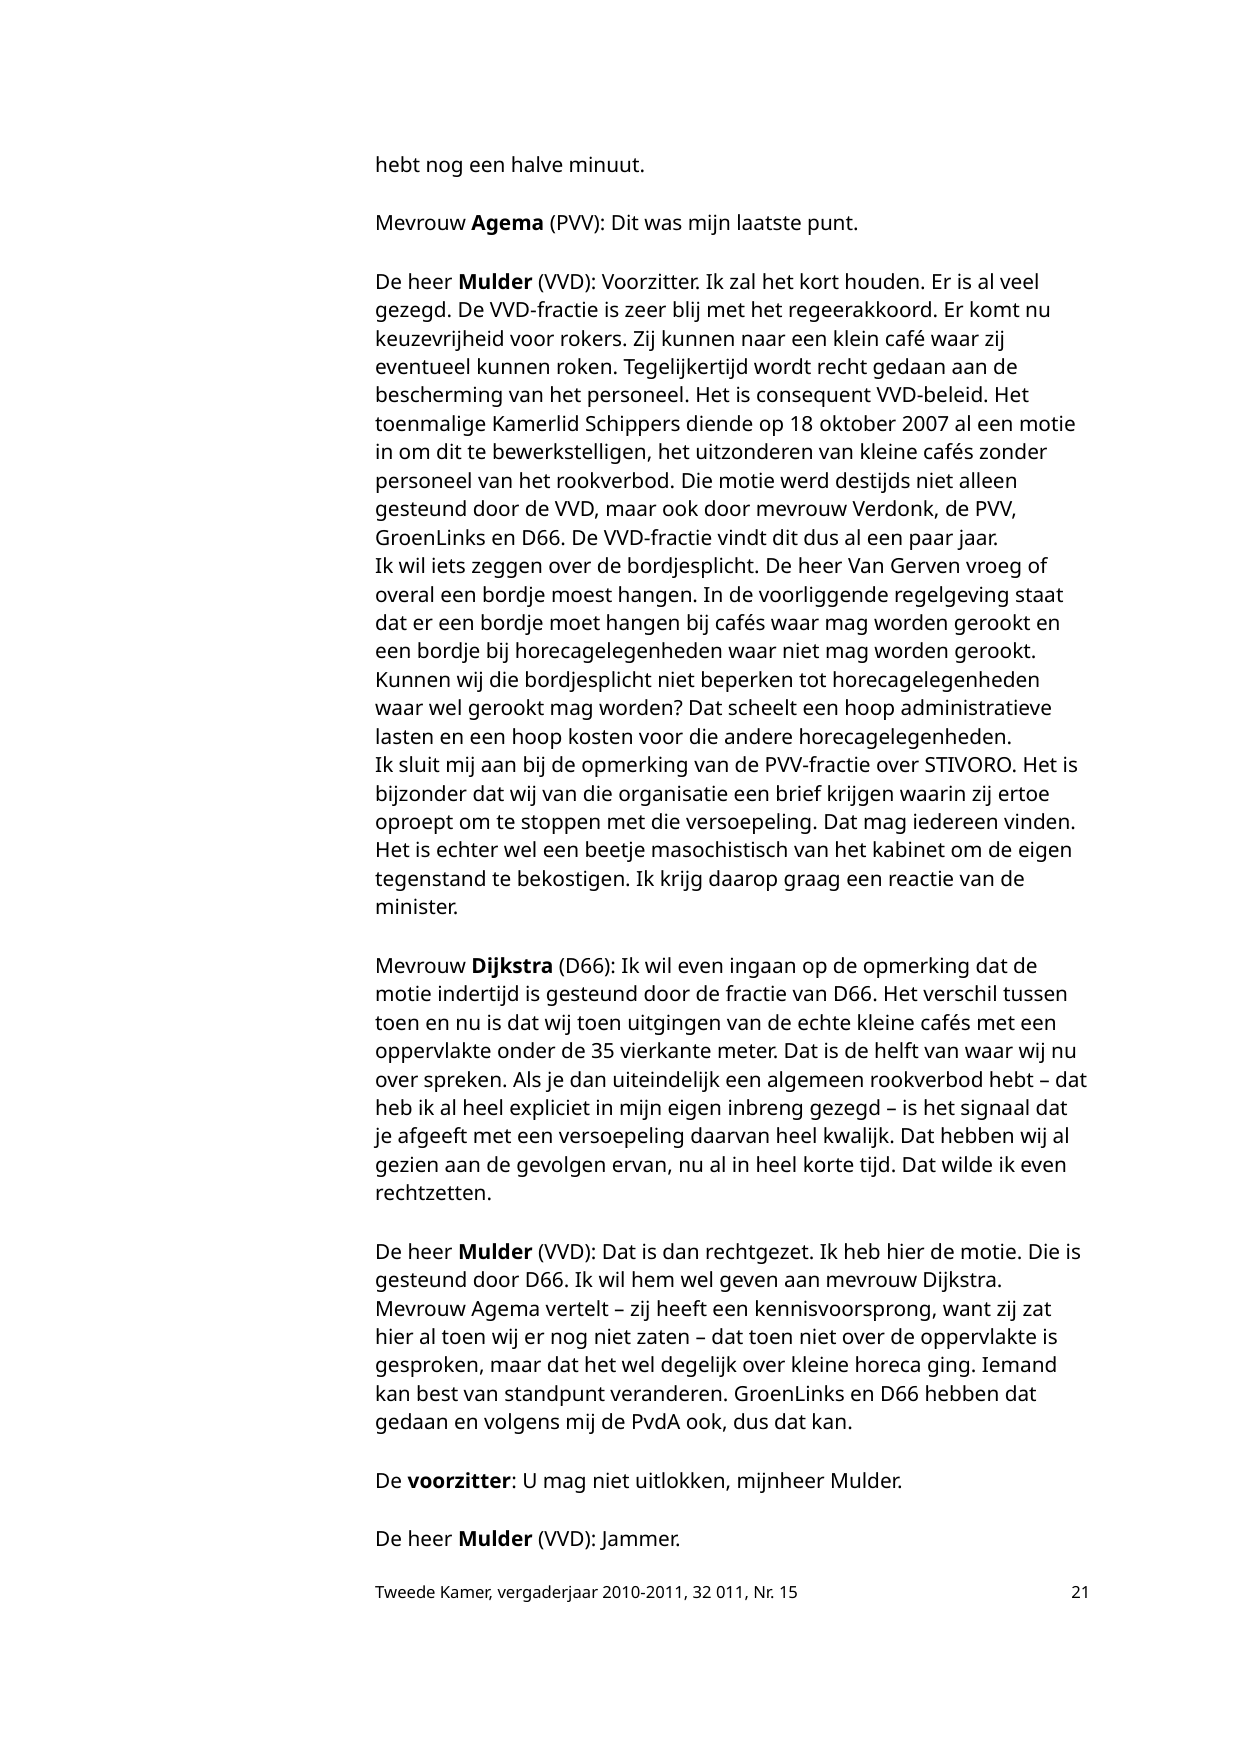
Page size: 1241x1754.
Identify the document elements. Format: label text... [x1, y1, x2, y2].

text De heer Mulder (VVD): Jammer. [375, 1524, 1090, 1553]
text Ik wil iets zeggen over de bordjesplicht. De heer Van Gerven vroeg of overal een bordje moest hangen. In de voorliggende regelgeving staat dat er een bordje moet hangen bij cafés waar mag worden gerookt en een bordje bij horecagelegenheden waar niet mag worden gerookt. Kunnen wij die bordjesplicht niet beperken tot horecagelegenheden waar wel gerookt mag worden? Dat scheelt een hoop administratieve lasten en een hoop kosten voor die andere horecagelegenheden. [375, 551, 1090, 750]
text De heer Mulder (VVD): Voorzitter. Ik zal het kort houden. Er is al veel gezegd. De VVD-fractie is zeer blij met het regeerakkoord. Er komt nu keuzevrijheid voor rokers. Zij kunnen naar een klein café waar zij eventueel kunnen roken. Tegelijkertijd wordt recht gedaan aan de bescherming van het personeel. Het is consequent VVD-beleid. Het toenmalige Kamerlid Schippers diende op 18 oktober 2007 al een motie in om dit te bewerkstelligen, het uitzonderen van kleine cafés zonder personeel van het rookverbod. Die motie werd destijds niet alleen gesteund door de VVD, maar ook door mevrouw Verdonk, de PVV, GroenLinks en D66. De VVD-fractie vindt dit dus al een paar jaar. [375, 267, 1090, 551]
text De heer Mulder (VVD): Dat is dan rechtgezet. Ik heb hier de motie. Die is gesteund door D66. Ik wil hem wel geven aan mevrouw Dijkstra. Mevrouw Agema vertelt – zij heeft een kennisvoorsprong, want zij zat hier al toen wij er nog niet zaten – dat toen niet over de oppervlakte is gesproken, maar dat het wel degelijk over kleine horeca ging. Iemand kan best van standpunt veranderen. GroenLinks en D66 hebben dat gedaan en volgens mij de PvdA ook, dus dat kan. [375, 1237, 1090, 1436]
text De voorzitter: U mag niet uitlokken, mijnheer Mulder. [375, 1466, 1090, 1494]
text Mevrouw Dijkstra (D66): Ik wil even ingaan op de opmerking dat de motie indertijd is gesteund door de fractie van D66. Het verschil tussen toen en nu is dat wij toen uitgingen van de echte kleine cafés met een oppervlakte onder de 35 vierkante meter. Dat is de helft van waar wij nu over spreken. Als je dan uiteindelijk een algemeen rookverbod hebt – dat heb ik al heel expliciet in mijn eigen inbreng gezegd – is het signaal dat je afgeeft met een versoepeling daarvan heel kwalijk. Dat hebben wij al gezien aan de gevolgen ervan, nu al in heel korte tijd. Dat wilde ik even rechtzetten. [375, 951, 1090, 1207]
text hebt nog een halve minuut. [375, 150, 1090, 178]
text Mevrouw Agema (PVV): Dit was mijn laatste punt. [375, 208, 1090, 237]
text Ik sluit mij aan bij de opmerking van de PVV-fractie over STIVORO. Het is bijzonder dat wij van die organisatie een brief krijgen waarin zij ertoe oproept om te stoppen met die versoepeling. Dat mag iedereen vinden. Het is echter wel een beetje masochistisch van het kabinet om de eigen tegenstand te bekostigen. Ik krijg daarop graag een reactie van de minister. [375, 750, 1090, 921]
